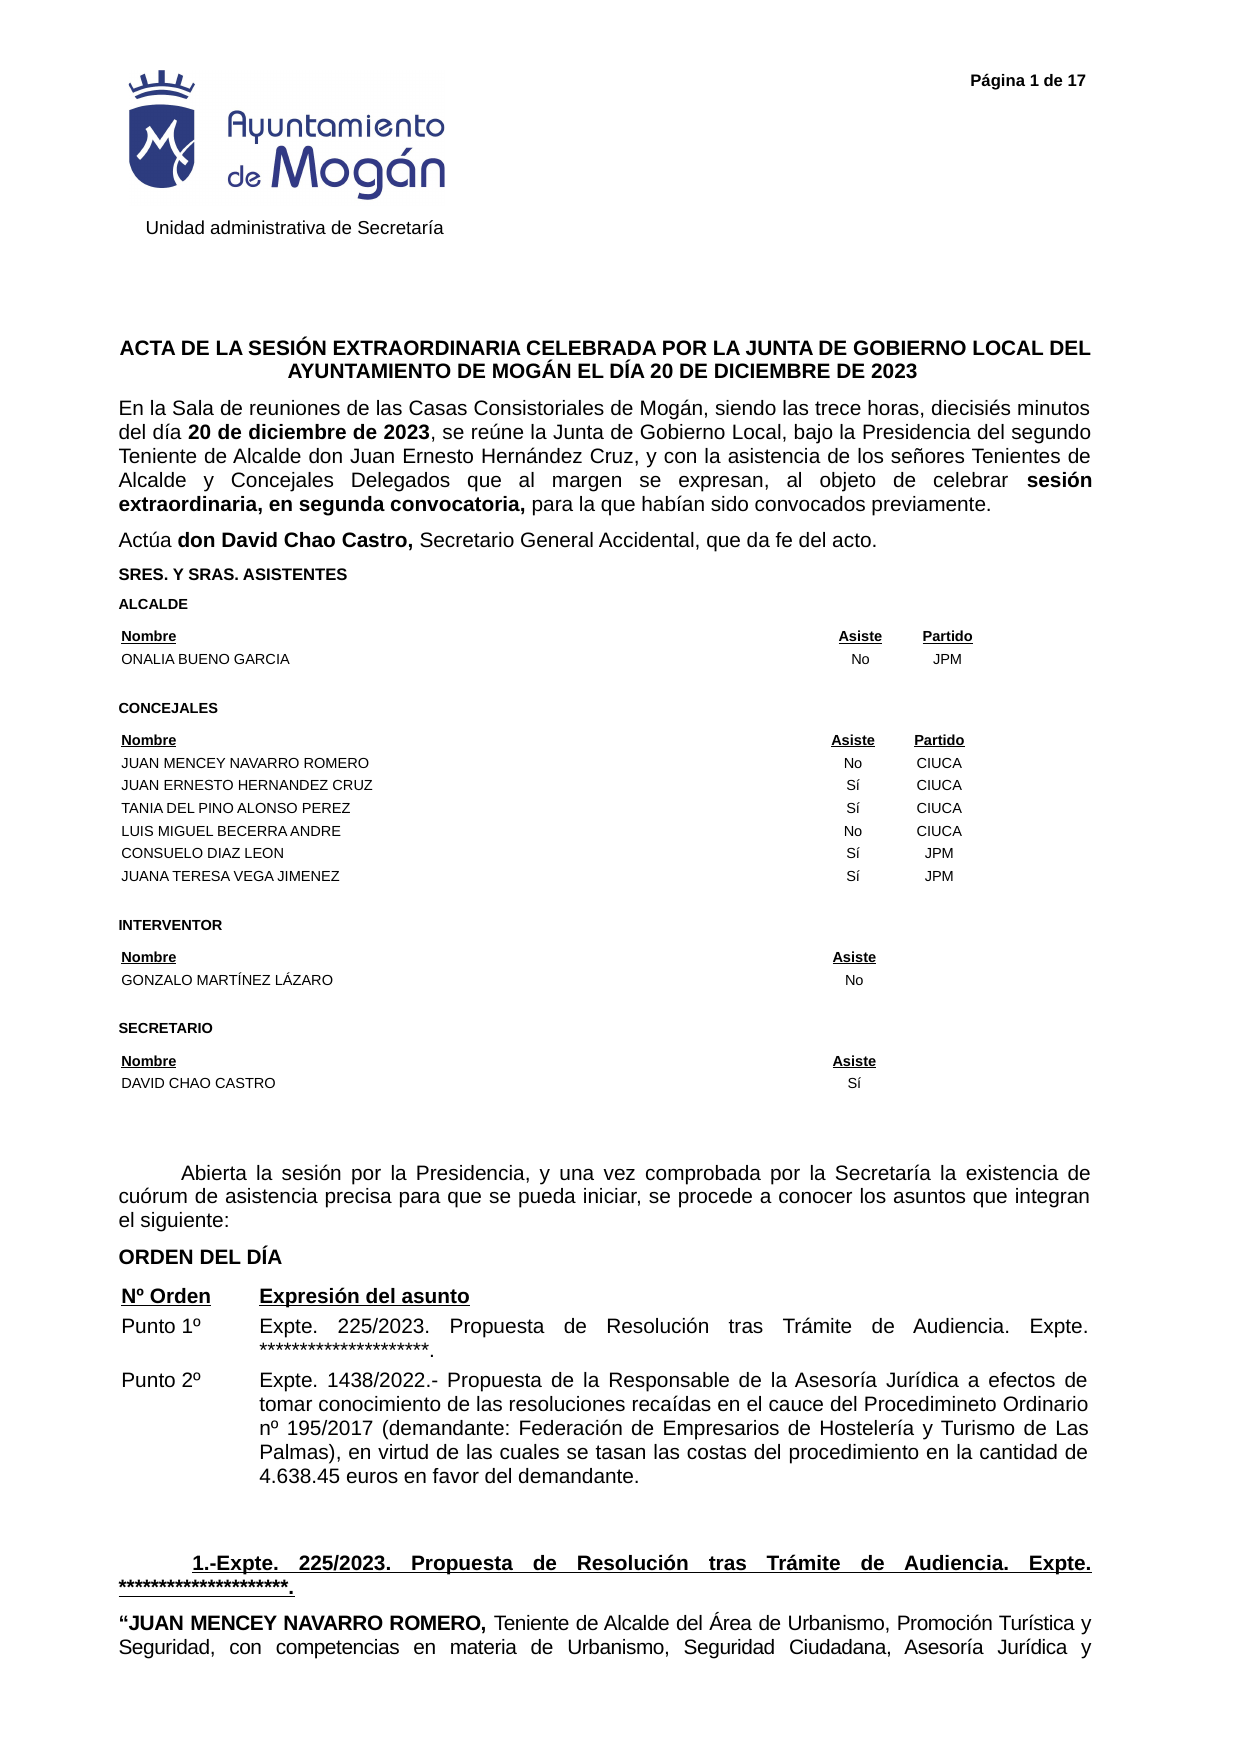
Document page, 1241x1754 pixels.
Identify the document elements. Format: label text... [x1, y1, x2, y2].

table_cell Sí [810, 774, 896, 797]
table_header Nombre [118, 625, 817, 648]
table_cell DAVID CHAO CASTRO [118, 1072, 811, 1095]
table_cell No [811, 968, 897, 991]
table_cell JPM [904, 648, 991, 670]
text INTERVENTOR [118, 916, 1092, 933]
text “JUAN MENCEY NAVARRO ROMERO, Teniente de Alcalde del Área de Urbanismo, Promoción Turística y Seguridad, con competencias en materia de Urbanismo, Seguridad Ciudadana, Asesoría Jurídica y [118, 1611, 1092, 1659]
table_cell JUAN ERNESTO HERNANDEZ CRUZ [118, 774, 809, 797]
table_cell Punto 1º [118, 1311, 256, 1365]
table_cell JPM [896, 865, 982, 887]
table_cell LUIS MIGUEL BECERRA ANDRE [118, 819, 809, 842]
text ORDEN DEL DÍA [118, 1245, 1092, 1269]
text En la Sala de reuniones de las Casas Consistoriales de Mogán, siendo las trece horas, diecisiés minutos del día 20 de diciembre de 2023, se reúne la Junta de Gobierno Local, bajo la Presidencia del segundo Teniente de Alcalde don Juan Ernesto Hernández Cruz, y con la asistencia de los señores Tenientes de Alcalde y Concejales Delegados que al margen se expresan, al objeto de celebrar sesión extraordinaria, en segunda convocatoria, para la que habían sido convocados previamente. [118, 396, 1092, 516]
table_cell JUAN MENCEY NAVARRO ROMERO [118, 752, 809, 774]
text Actúa don David Chao Castro, Secretario General Accidental, que da fe del acto. [118, 528, 1092, 552]
table_cell Expte. 225/2023. Propuesta de Resolución tras Trámite de Audiencia. Expte. *********************. [256, 1311, 1092, 1365]
table_cell JUANA TERESA VEGA JIMENEZ [118, 865, 809, 887]
table_cell No [810, 819, 896, 842]
table_header Asiste [811, 946, 897, 968]
table_cell No [810, 752, 896, 774]
table_header Partido [897, 946, 984, 968]
table_cell CIUCA [896, 819, 982, 842]
table_header Nombre [118, 729, 809, 752]
table_cell Expte. 1438/2022.- Propuesta de la Responsable de la Asesoría Jurídica a efectos de tomar conocimiento de las resoluciones recaídas en el cauce del Procedimineto Ordinario nº 195/2017 (demandante: Federación de Empresarios de Hostelería y Turismo de Las Palmas), en virtud de las cuales se tasan las costas del procedimiento en la cantidad de 4.638.45 euros en favor del demandante. [256, 1365, 1092, 1490]
text ALCALDE [118, 596, 1092, 613]
table_header Partido [904, 625, 991, 648]
text SRES. Y SRAS. ASISTENTES [118, 564, 1092, 583]
table_cell JPM [896, 842, 982, 864]
text SECRETARIO [118, 1020, 1092, 1037]
table_cell Sí [810, 842, 896, 864]
table_header Partido [896, 729, 982, 752]
text ACTA DE LA SESIÓN EXTRAORDINARIA CELEBRADA POR LA JUNTA DE GOBIERNO LOCAL DEL AYUNTAMIENTO DE MOGÁN EL DÍA 20 DE DICIEMBRE DE 2023 [118, 335, 1092, 383]
table_header Nombre [118, 946, 811, 968]
picture [128, 70, 445, 206]
table_cell CONSUELO DIAZ LEON [118, 842, 809, 864]
table_header Asiste [817, 625, 904, 648]
table_cell . [897, 968, 984, 991]
table_header Asiste [810, 729, 896, 752]
table_cell Sí [810, 865, 896, 887]
table_cell CIUCA [896, 797, 982, 819]
table_cell ONALIA BUENO GARCIA [118, 648, 817, 670]
text 1.-Expte. 225/2023. Propuesta de Resolución tras Trámite de Audiencia. Expte. *********************. [118, 1551, 1092, 1599]
table_header Nombre [118, 1050, 811, 1072]
table_header Nº Orden [118, 1281, 256, 1311]
table_cell Sí [811, 1072, 897, 1095]
table_header Partido [897, 1050, 984, 1072]
table_header Expresión del asunto [256, 1281, 1092, 1311]
text CONCEJALES [118, 700, 1092, 716]
text Abierta la sesión por la Presidencia, y una vez comprobada por la Secretaría la existencia de cuórum de asistencia precisa para que se pueda iniciar, se procede a conocer los asuntos que integran el siguiente: [118, 1160, 1092, 1232]
table_cell Punto 2º [118, 1365, 256, 1490]
table_cell GONZALO MARTÍNEZ LÁZARO [118, 968, 811, 991]
table_cell Sí [810, 797, 896, 819]
table_cell CIUCA [896, 774, 982, 797]
table_cell No [817, 648, 904, 670]
table_cell CIUCA [896, 752, 982, 774]
table_header Asiste [811, 1050, 897, 1072]
table_cell . [897, 1072, 984, 1095]
table_cell TANIA DEL PINO ALONSO PEREZ [118, 797, 809, 819]
